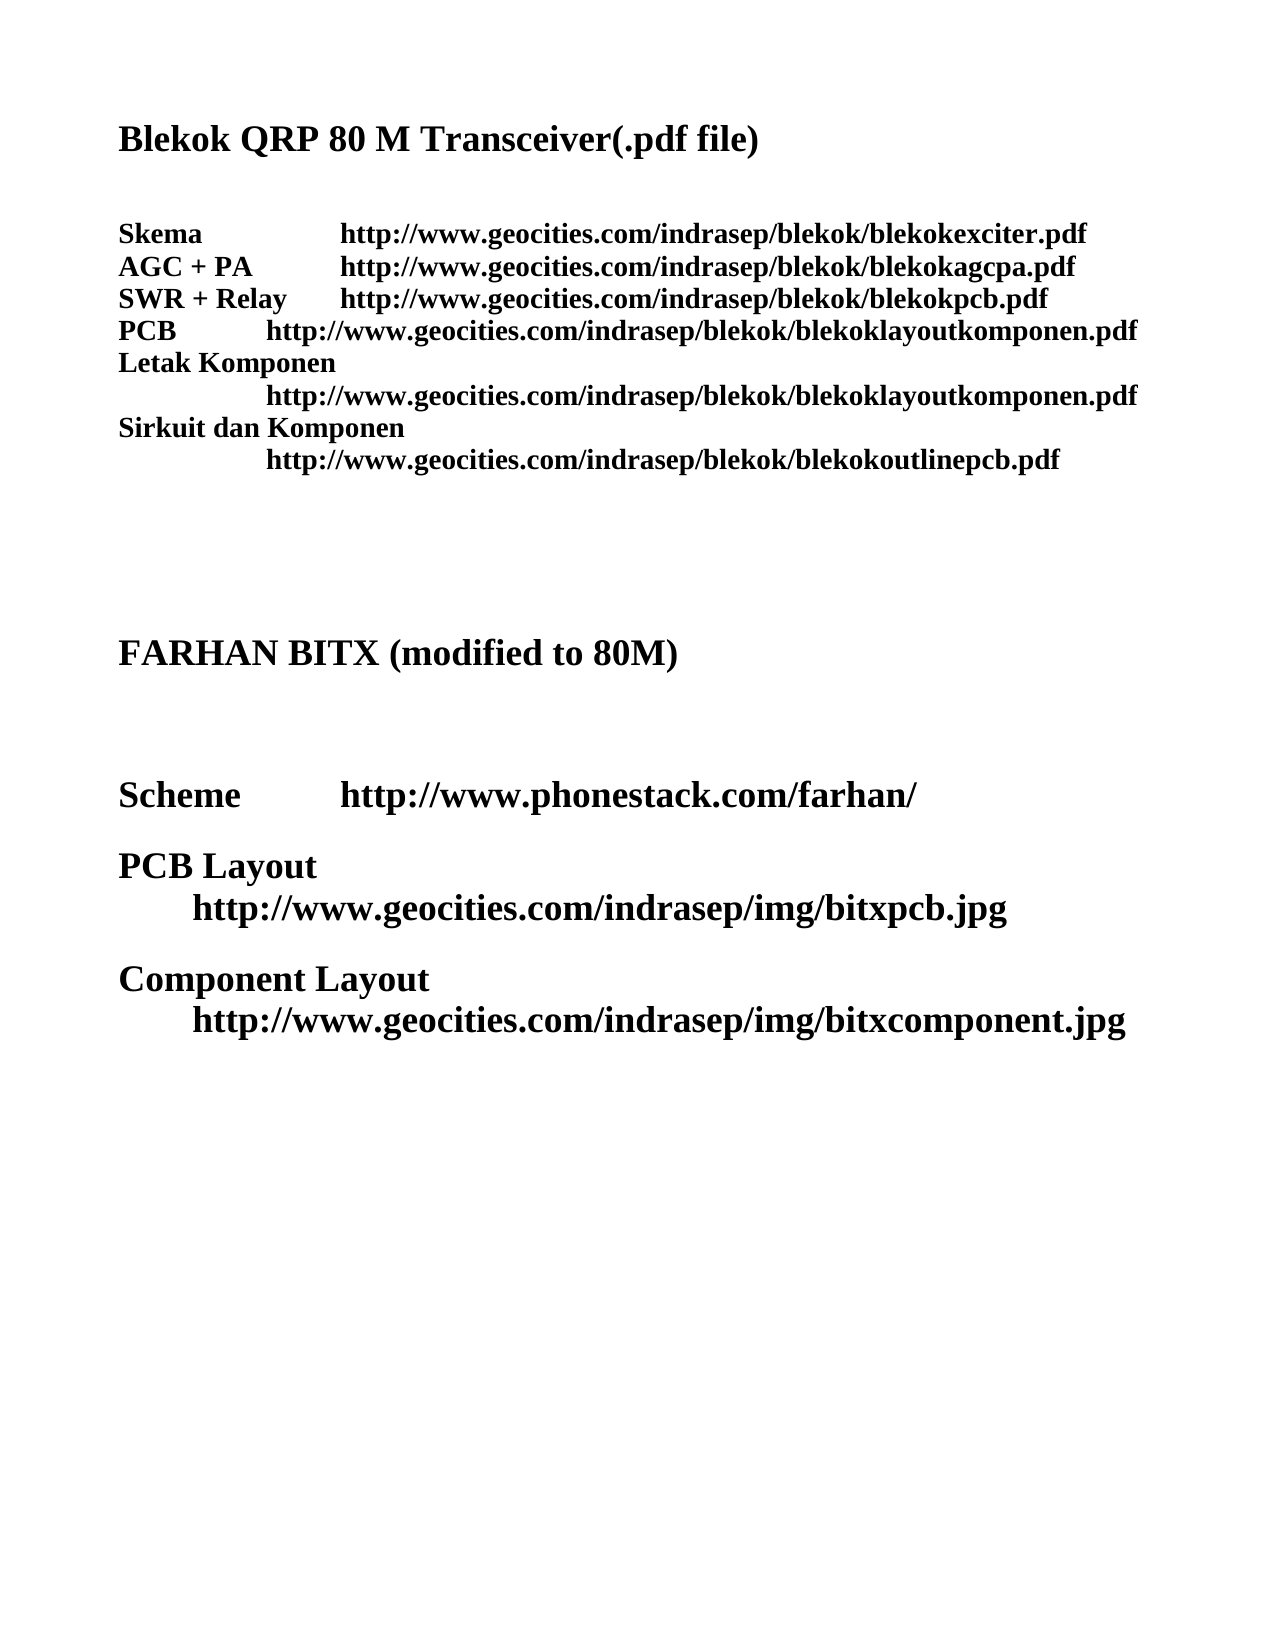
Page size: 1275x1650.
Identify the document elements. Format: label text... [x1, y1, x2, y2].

text Skema http://www.geocities.com/indrasep/blekok/blekokexciter.pdf [118, 218, 1157, 250]
text Blekok QRP 80 M Transceiver(.pdf file) [118, 118, 1157, 160]
text Letak Komponen [118, 347, 1157, 379]
text PCB Layout http://www.geocities.com/indrasep/img/bitxpcb.jpg [118, 845, 1157, 928]
text Sirkuit dan Komponen [118, 411, 1157, 444]
text Scheme http://www.phonestack.com/farhan/ [118, 774, 1157, 815]
text PCB http://www.geocities.com/indrasep/blekok/blekoklayoutkomponen.pdf [118, 314, 1157, 347]
text SWR + Relay http://www.geocities.com/indrasep/blekok/blekokpcb.pdf [118, 282, 1157, 314]
text AGC + PA http://www.geocities.com/indrasep/blekok/blekokagcpa.pdf [118, 250, 1157, 282]
text http://www.geocities.com/indrasep/blekok/blekokoutlinepcb.pdf [118, 444, 1157, 476]
text Component Layout http://www.geocities.com/indrasep/img/bitxcomponent.jpg [118, 957, 1157, 1041]
text FARHAN BITX (modified to 80M) [118, 632, 1157, 673]
text http://www.geocities.com/indrasep/blekok/blekoklayoutkomponen.pdf [118, 379, 1157, 411]
